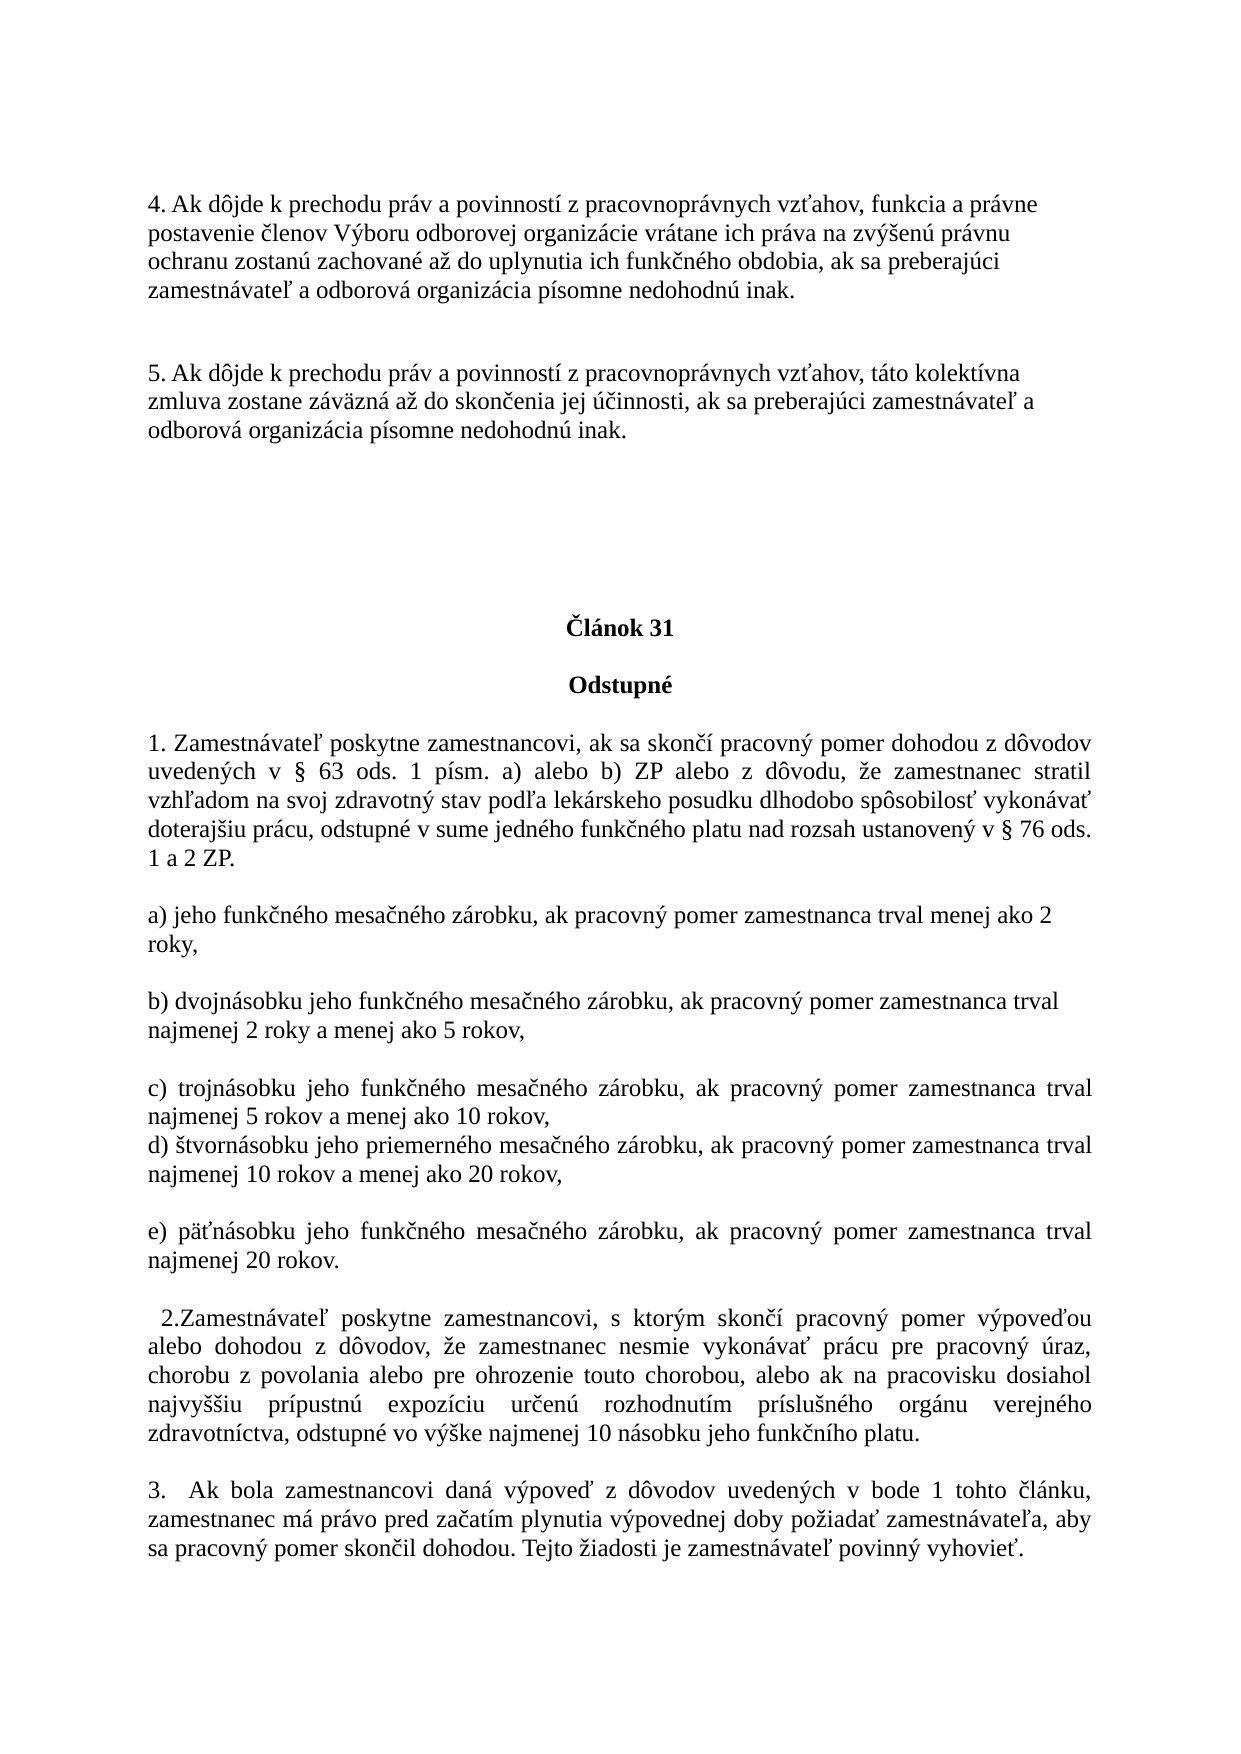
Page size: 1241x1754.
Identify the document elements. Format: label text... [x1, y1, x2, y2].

text Článok 31 [148, 613, 1093, 641]
text a) jeho funkčného mesačného zárobku, ak pracovný pomer zamestnanca trval menej ako 2 roky, [148, 900, 1093, 958]
text 2.Zamestnávateľ poskytne zamestnancovi, s ktorým skončí pracovný pomer výpoveďou alebo dohodou z dôvodov, že zamestnanec nesmie vykonávať prácu pre pracovný úraz, chorobu z povolania alebo pre ohrozenie touto chorobou, alebo ak na pracovisku dosiahol najvyššiu prípustnú expozíciu určenú rozhodnutím príslušného orgánu verejného zdravotníctva, odstupné vo výške najmenej 10 násobku jeho funkčního platu. [148, 1303, 1093, 1446]
text b) dvojnásobku jeho funkčného mesačného zárobku, ak pracovný pomer zamestnanca trval najmenej 2 roky a menej ako 5 rokov, [148, 958, 1093, 1044]
text 5. Ak dôjde k prechodu práv a povinností z pracovnoprávnych vzťahov, táto kolektívna zmluva zostane záväzná až do skončenia jej účinnosti, ak sa preberajúci zamestnávateľ a odborová organizácia písomne nedohodnú inak. [148, 358, 1093, 444]
text 1. Zamestnávateľ poskytne zamestnancovi, ak sa skončí pracovný pomer dohodou z dôvodov uvedených v § 63 ods. 1 písm. a) alebo b) ZP alebo z dôvodu, že zamestnanec stratil vzhľadom na svoj zdravotný stav podľa lekárskeho posudku dlhodobo spôsobilosť vykonávať doterajšiu prácu, odstupné v sume jedného funkčného platu nad rozsah ustanovený v § 76 ods. 1 a 2 ZP. [148, 728, 1093, 871]
text Odstupné [148, 670, 1093, 699]
text e) päťnásobku jeho funkčného mesačného zárobku, ak pracovný pomer zamestnanca trval najmenej 20 rokov. [148, 1188, 1093, 1274]
text 3. Ak bola zamestnancovi daná výpoveď z dôvodov uvedených v bode 1 tohto článku, zamestnanec má právo pred začatím plynutia výpovednej doby požiadať zamestnávateľa, aby sa pracovný pomer skončil dohodou. Tejto žiadosti je zamestnávateľ povinný vyhovieť. [148, 1475, 1093, 1561]
text 4. Ak dôjde k prechodu práv a povinností z pracovnoprávnych vzťahov, funkcia a právne postavenie členov Výboru odborovej organizácie vrátane ich práva na zvýšenú právnu ochranu zostanú zachované až do uplynutia ich funkčného obdobia, ak sa preberajúci zamestnávateľ a odborová organizácia písomne nedohodnú inak. [148, 189, 1093, 304]
text c) trojnásobku jeho funkčného mesačného zárobku, ak pracovný pomer zamestnanca trval najmenej 5 rokov a menej ako 10 rokov, [148, 1044, 1093, 1130]
text d) štvornásobku jeho priemerného mesačného zárobku, ak pracovný pomer zamestnanca trval najmenej 10 rokov a menej ako 20 rokov, [148, 1130, 1093, 1188]
